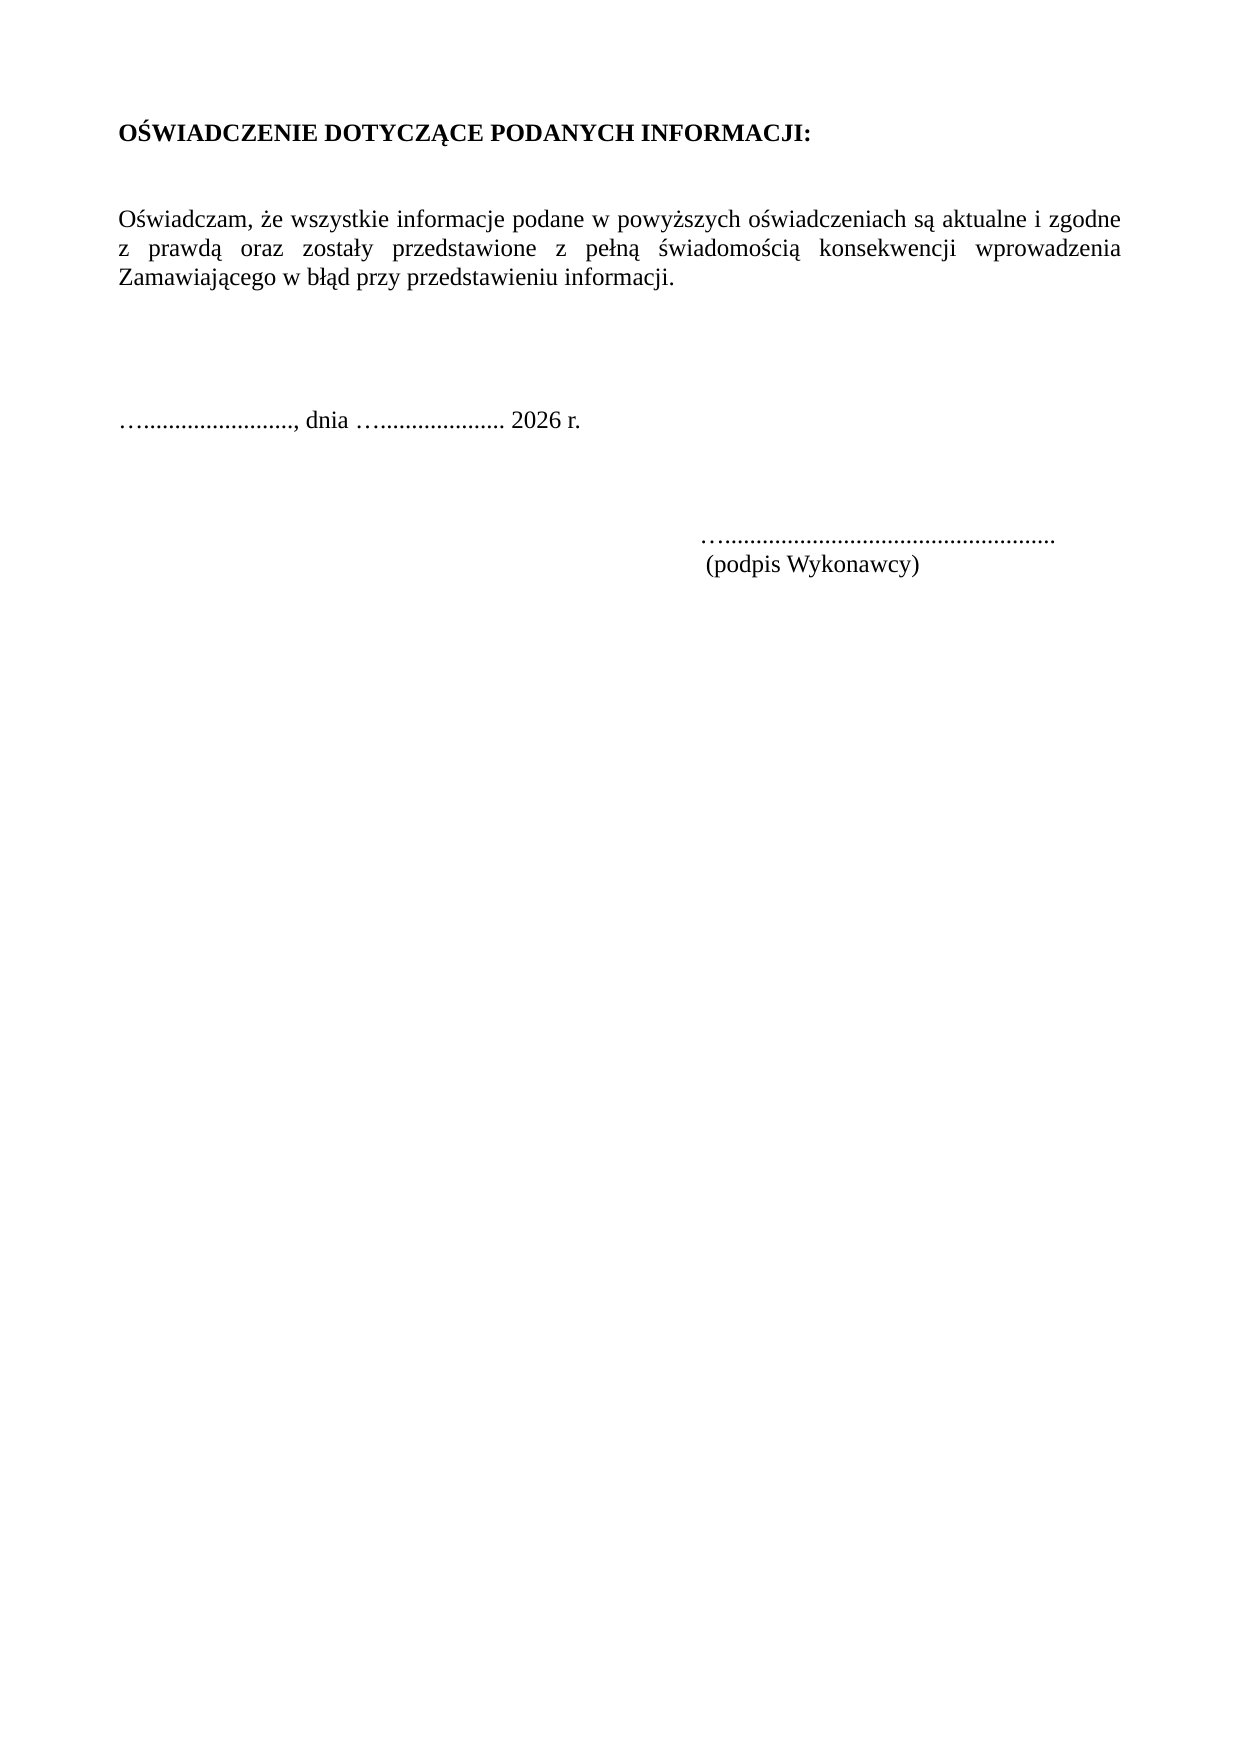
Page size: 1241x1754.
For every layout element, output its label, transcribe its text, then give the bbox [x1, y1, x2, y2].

text (podpis Wykonawcy) [118, 549, 1122, 578]
text OŚWIADCZENIE DOTYCZĄCE PODANYCH INFORMACJI: [118, 118, 1122, 147]
text Oświadczam, że wszystkie informacje podane w powyższych oświadczeniach są aktualne i zgodne z prawdą oraz zostały przedstawione z pełną świadomością konsekwencji wprowadzenia Zamawiającego w błąd przy przedstawieniu informacji. [118, 204, 1122, 291]
text …..................................................... [118, 521, 1122, 549]
text …........................, dnia ….................... 2026 r. [118, 406, 1122, 434]
